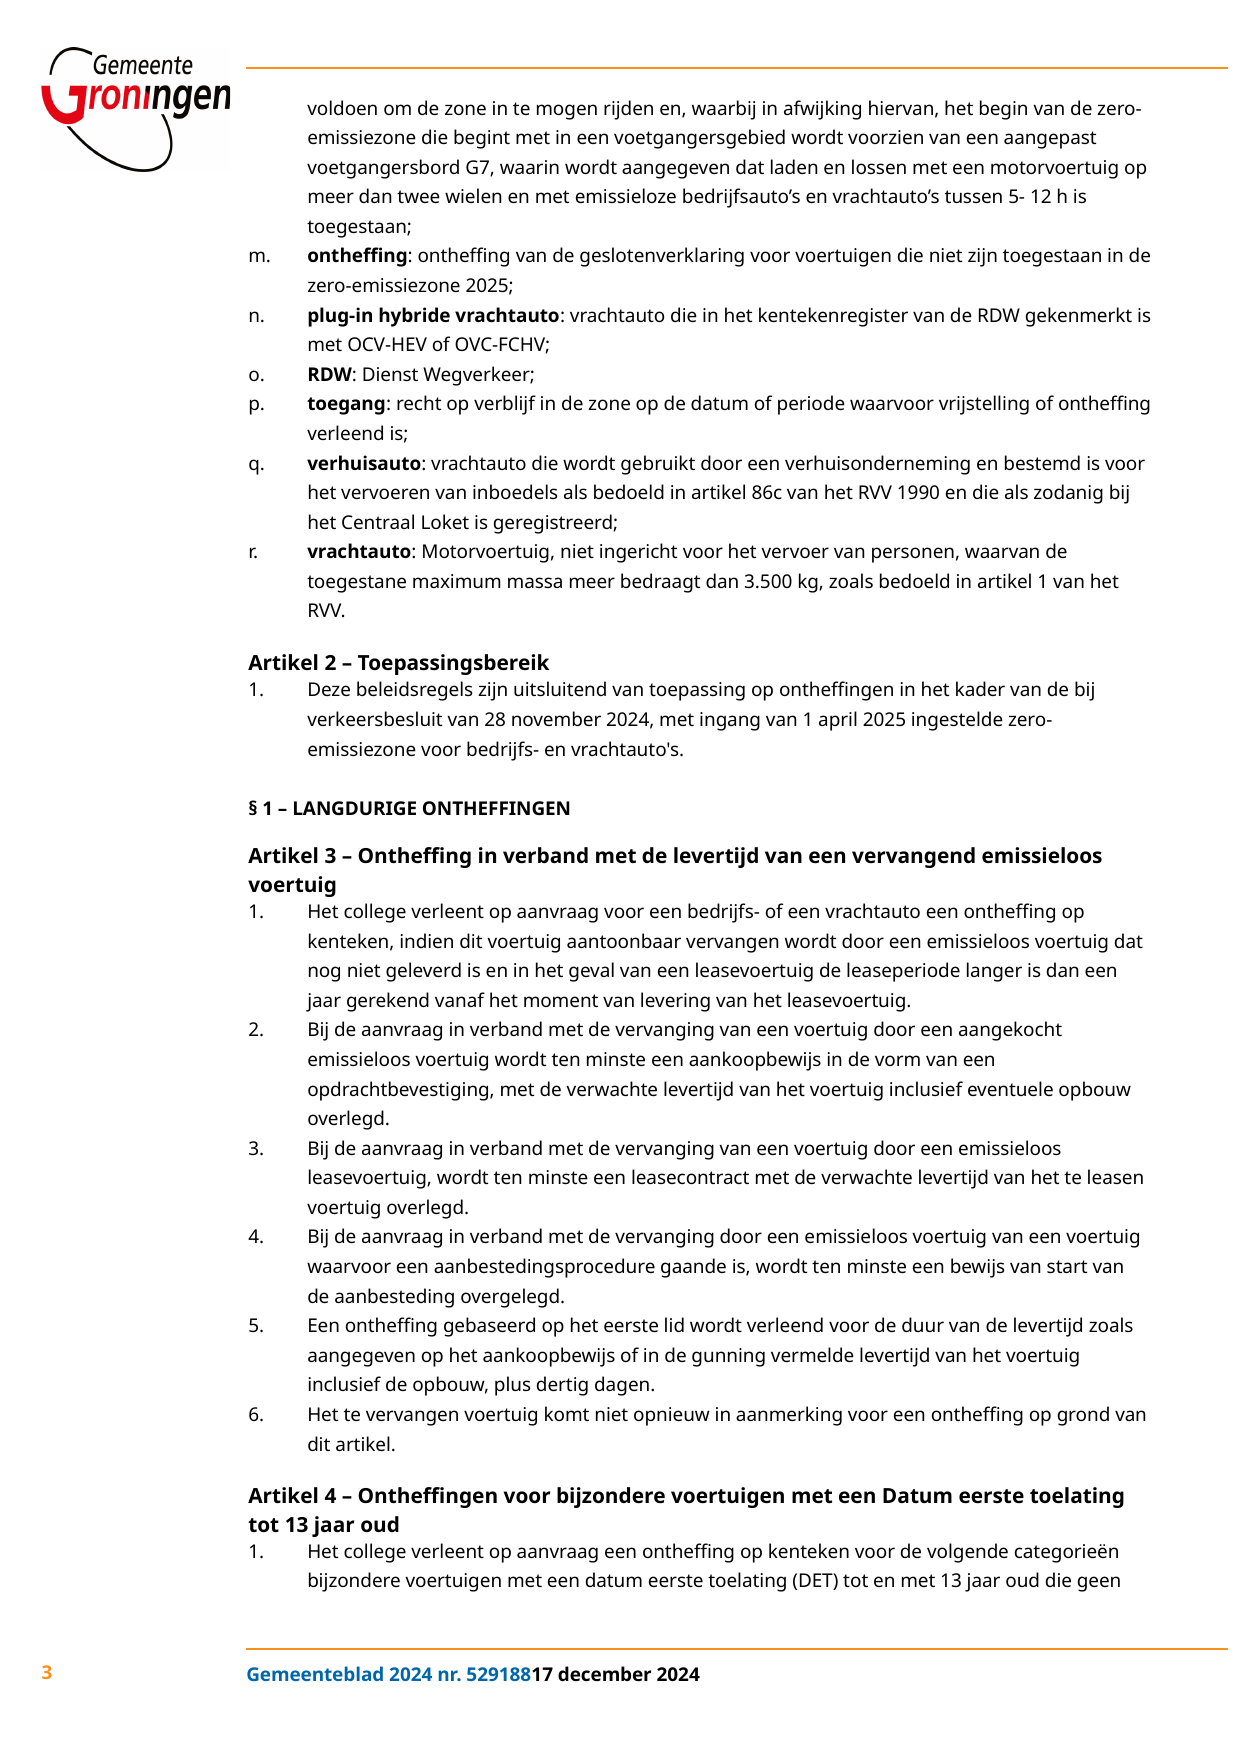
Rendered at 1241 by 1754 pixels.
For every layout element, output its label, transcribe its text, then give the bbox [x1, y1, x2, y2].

text Artikel 3 – Ontheffing in verband met de levertijd van een vervangend emissieloos voertuig [248, 841, 1152, 898]
list Het te vervangen voertuig komt niet opnieuw in aanmerking voor een ontheffing op grond van dit artikel. [248, 1401, 1152, 1457]
list plug-in hybride vrachtauto: vrachtauto die in het kentekenregister van de RDW gekenmerkt is met OCV-HEV of OVC-FCHV; [248, 302, 1152, 357]
list RDW: Dienst Wegverkeer; [248, 361, 1152, 387]
list ontheffing: ontheffing van de geslotenverklaring voor voertuigen die niet zijn toegestaan in de zero-emissiezone 2025; [248, 243, 1152, 298]
list vrachtauto: Motorvoertuig, niet ingericht voor het vervoer van personen, waarvan de toegestane maximum massa meer bedraagt dan 3.500 kg, zoals bedoeld in artikel 1 van het RVV. [248, 538, 1152, 623]
list Deze beleidsregels zijn uitsluitend van toepassing op ontheffingen in het kader van de bij verkeersbesluit van 28 november 2024, met ingang van 1 april 2025 ingestelde zero-emissiezone voor bedrijfs- en vrachtauto's. [248, 677, 1152, 761]
text Artikel 4 – Ontheffingen voor bijzondere voertuigen met een Datum eerste toelating tot 13 jaar oud [248, 1481, 1152, 1538]
picture [41, 47, 231, 172]
list toegang: recht op verblijf in de zone op de datum of periode waarvoor vrijstelling of ontheffing verleend is; [248, 391, 1152, 446]
list Bij de aanvraag in verband met de vervanging van een voertuig door een emissieloos leasevoertuig, wordt ten minste een leasecontract met de verwachte levertijd van het te leasen voertuig overlegd. [248, 1135, 1152, 1220]
list Het college verleent op aanvraag een ontheffing op kenteken voor de volgende categorieën bijzondere voertuigen met een datum eerste toelating (DET) tot en met 13 jaar oud die geen [248, 1538, 1152, 1593]
text § 1 – LANGDURIGE ONTHEFFINGEN [248, 795, 1152, 821]
list voldoen om de zone in te mogen rijden en, waarbij in afwijking hiervan, het begin van de zero-emissiezone die begint met in een voetgangersgebied wordt voorzien van een aangepast voetgangersbord G7, waarin wordt aangegeven dat laden en lossen met een motorvoertuig op meer dan twee wielen en met emissieloze bedrijfsauto’s en vrachtauto’s tussen 5- 12 h is toegestaan; [248, 95, 1152, 239]
list Bij de aanvraag in verband met de vervanging van een voertuig door een aangekocht emissieloos voertuig wordt ten minste een aankoopbewijs in de vorm van een opdrachtbevestiging, met de verwachte levertijd van het voertuig inclusief eventuele opbouw overlegd. [248, 1017, 1152, 1131]
list Een ontheffing gebaseerd op het eerste lid wordt verleend voor de duur van de levertijd zoals aangegeven op het aankoopbewijs of in de gunning vermelde levertijd van het voertuig inclusief de opbouw, plus dertig dagen. [248, 1312, 1152, 1397]
list verhuisauto: vrachtauto die wordt gebruikt door een verhuisonderneming en bestemd is voor het vervoeren van inboedels als bedoeld in artikel 86c van het RVV 1990 en die als zodanig bij het Centraal Loket is geregistreerd; [248, 450, 1152, 535]
list Het college verleent op aanvraag voor een bedrijfs- of een vrachtauto een ontheffing op kenteken, indien dit voertuig aantoonbaar vervangen wordt door een emissieloos voertuig dat nog niet geleverd is en in het geval van een leasevoertuig de leaseperiode langer is dan een jaar gerekend vanaf het moment van levering van het leasevoertuig. [248, 898, 1152, 1013]
list Bij de aanvraag in verband met de vervanging door een emissieloos voertuig van een voertuig waarvoor een aanbestedingsprocedure gaande is, wordt ten minste een bewijs van start van de aanbesteding overgelegd. [248, 1224, 1152, 1309]
text Artikel 2 – Toepassingsbereik [248, 648, 1152, 677]
